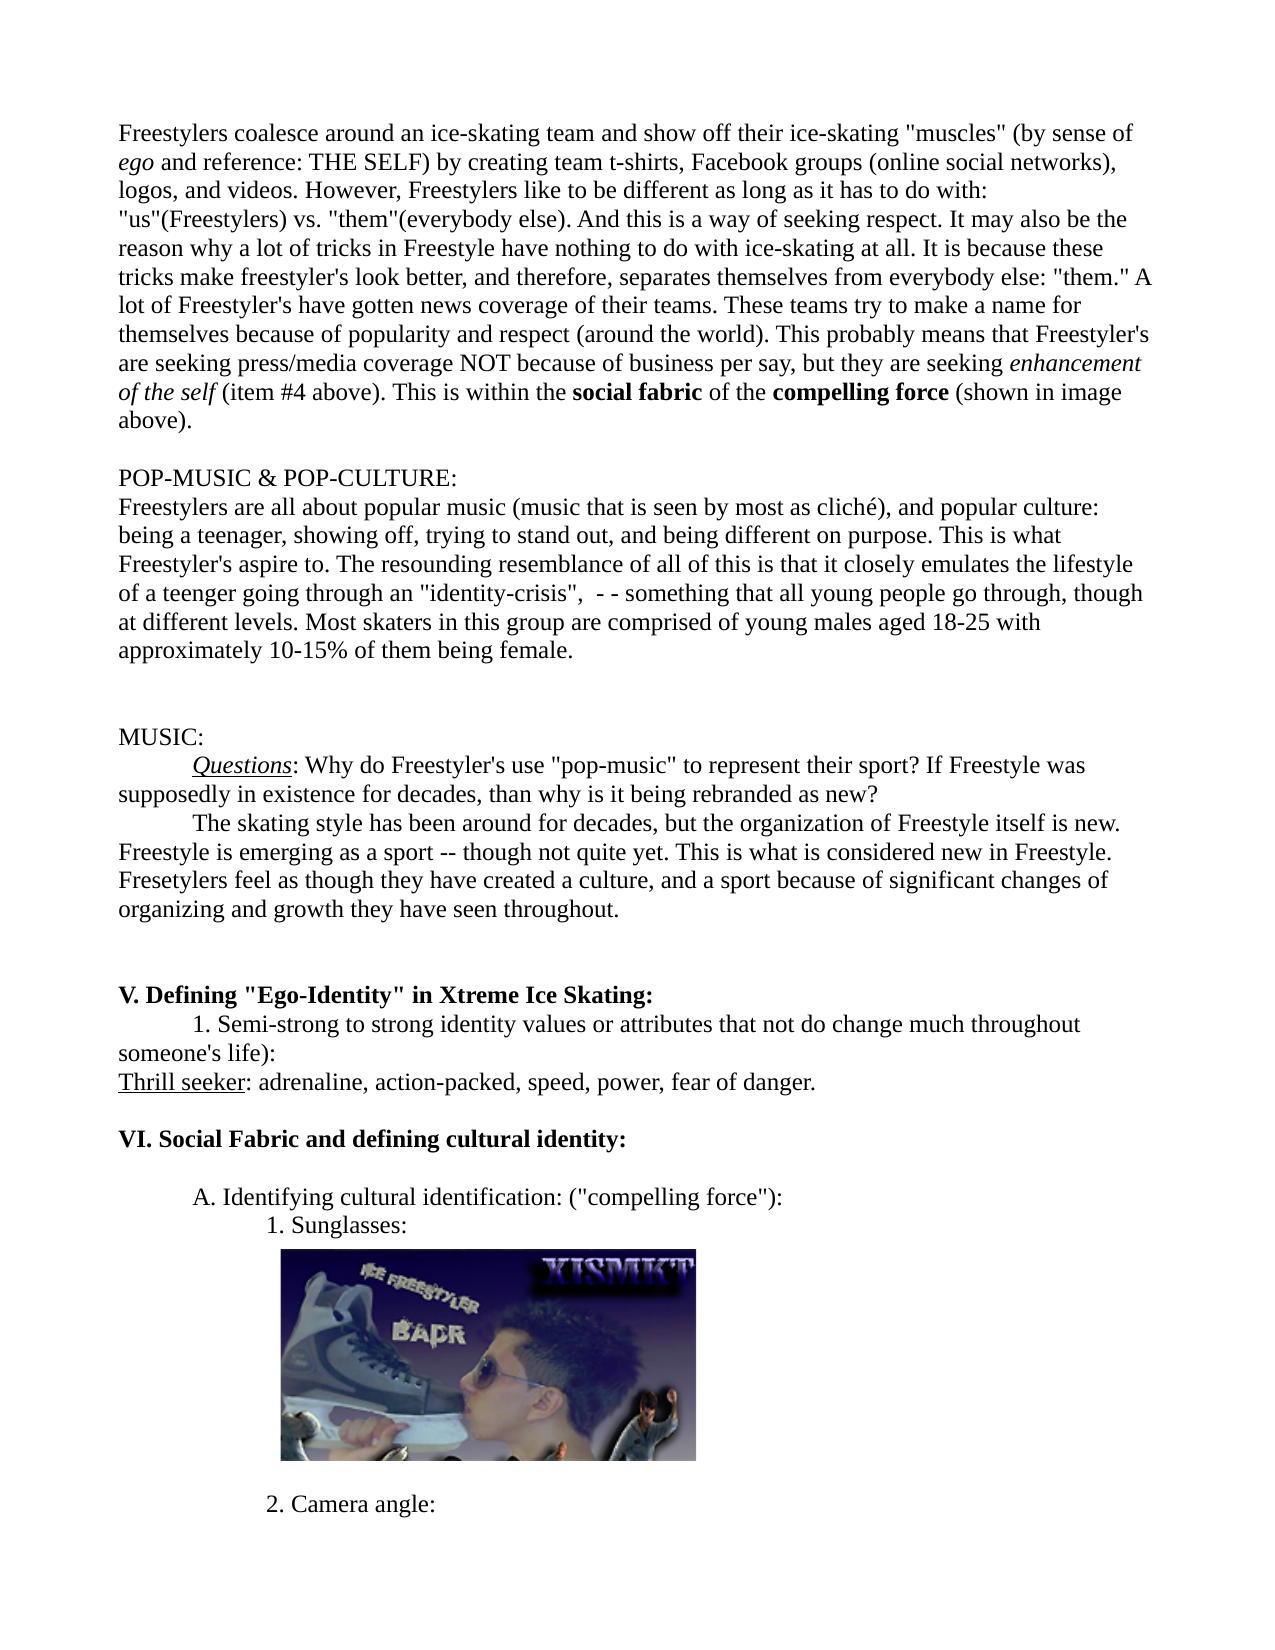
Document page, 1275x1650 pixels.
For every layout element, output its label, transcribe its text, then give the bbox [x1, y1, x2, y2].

text POP-MUSIC & POP-CULTURE: [118, 463, 1157, 492]
text A. Identifying cultural identification: ("compelling force"): [118, 1182, 1157, 1211]
text Thrill seeker: adrenaline, action-packed, speed, power, fear of danger. [118, 1067, 1157, 1096]
text Freestylers are all about popular music (music that is seen by most as cliché), and popular culture: being a teenager, showing off, trying to stand out, and being different on purpose. This is what Freestyler's aspire to. The resounding resemblance of all of this is that it closely emulates the lifestyle of a teenger going through an "identity-crisis", - - something that all young people go through, though at different levels. Most skaters in this group are comprised of young males aged 18-25 with approximately 10-15% of them being female. [118, 492, 1157, 664]
text 2. Camera angle: [118, 1489, 1157, 1518]
text Questions: Why do Freestyler's use "pop-music" to represent their sport? If Freestyle was supposedly in existence for decades, than why is it being rebranded as new? [118, 751, 1157, 808]
text VI. Social Fabric and defining cultural identity: [118, 1124, 1157, 1153]
text The skating style has been around for decades, but the organization of Freestyle itself is new. Freestyle is emerging as a sport -- though not quite yet. This is what is considered new in Freestyle. Fresetylers feel as though they have created a culture, and a sport because of significant changes of organizing and growth they have seen throughout. [118, 808, 1157, 923]
text Freestylers coalesce around an ice-skating team and show off their ice-skating "muscles" (by sense of ego and reference: THE SELF) by creating team t-shirts, Facebook groups (online social networks), logos, and videos. However, Freestylers like to be different as long as it has to do with: "us"(Freestylers) vs. "them"(everybody else). And this is a way of seeking respect. It may also be the reason why a lot of tricks in Freestyle have nothing to do with ice-skating at all. It is because these tricks make freestyler's look better, and therefore, separates themselves from everybody else: "them." A lot of Freestyler's have gotten news coverage of their teams. These teams try to make a name for themselves because of popularity and respect (around the world). This probably means that Freestyler's are seeking press/media coverage NOT because of business per say, but they are seeking enhancement of the self (item #4 above). This is within the social fabric of the compelling force (shown in image above). [118, 118, 1157, 434]
text V. Defining "Ego-Identity" in Xtreme Ice Skating: [118, 981, 1157, 1009]
text 1. Semi-strong to strong identity values or attributes that not do change much throughout someone's life): [118, 1009, 1157, 1067]
text MUSIC: [118, 722, 1157, 751]
text 1. Sunglasses: [118, 1211, 1157, 1239]
picture [280, 1249, 697, 1461]
